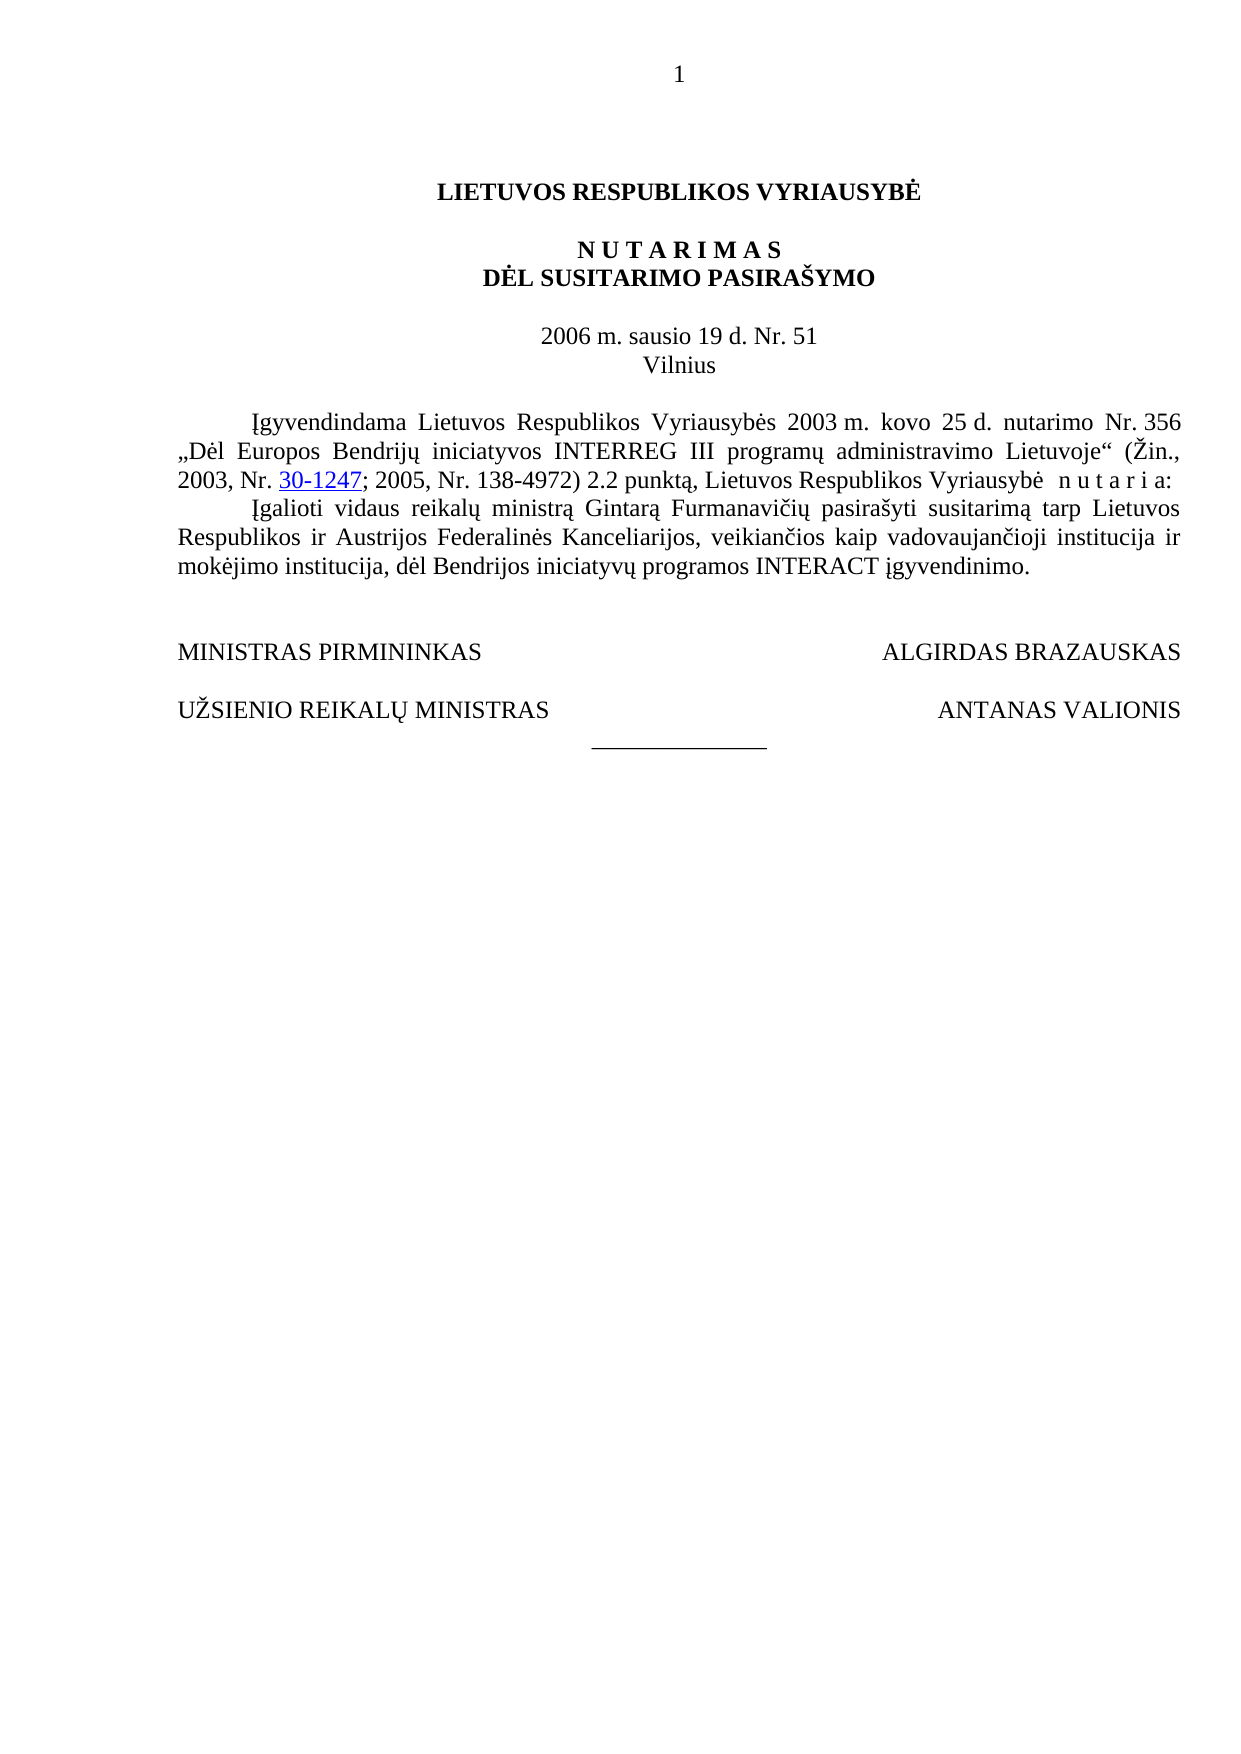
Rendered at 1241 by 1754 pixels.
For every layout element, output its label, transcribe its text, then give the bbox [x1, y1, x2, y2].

text Įgalioti vidaus reikalų ministrą Gintarą Furmanavičių pasirašyti susitarimą tarp Lietuvos Respublikos ir Austrijos Federalinės Kanceliarijos, veikiančios kaip vadovaujančioji institucija ir mokėjimo institucija, dėl Bendrijos iniciatyvų programos INTERACT įgyvendinimo. [177, 493, 1181, 580]
text ______________ [177, 723, 1181, 752]
text Įgyvendindama Lietuvos Respublikos Vyriausybės 2003 m. kovo 25 d. nutarimo Nr. 356 „Dėl Europos Bendrijų iniciatyvos INTERREG III programų administravimo Lietuvoje“ (Žin., 2003, Nr. 30-1247; 2005, Nr. 138-4972) 2.2 punktą, Lietuvos Respublikos Vyriausybė nutaria: [177, 407, 1181, 493]
text 2006 m. sausio 19 d. Nr. 51 [177, 321, 1181, 350]
text UŽSIENIO REIKALŲ MINISTRAS ANTANAS VALIONIS [177, 695, 1181, 723]
text Vilnius [177, 350, 1181, 378]
text N U T A R I M A S [177, 235, 1181, 263]
text MINISTRAS PIRMININKAS ALGIRDAS BRAZAUSKAS [177, 637, 1181, 666]
text LIETUVOS RESPUBLIKOS VYRIAUSYBĖ [177, 177, 1181, 206]
text DĖL SUSITARIMO PASIRAŠYMO [177, 263, 1181, 292]
